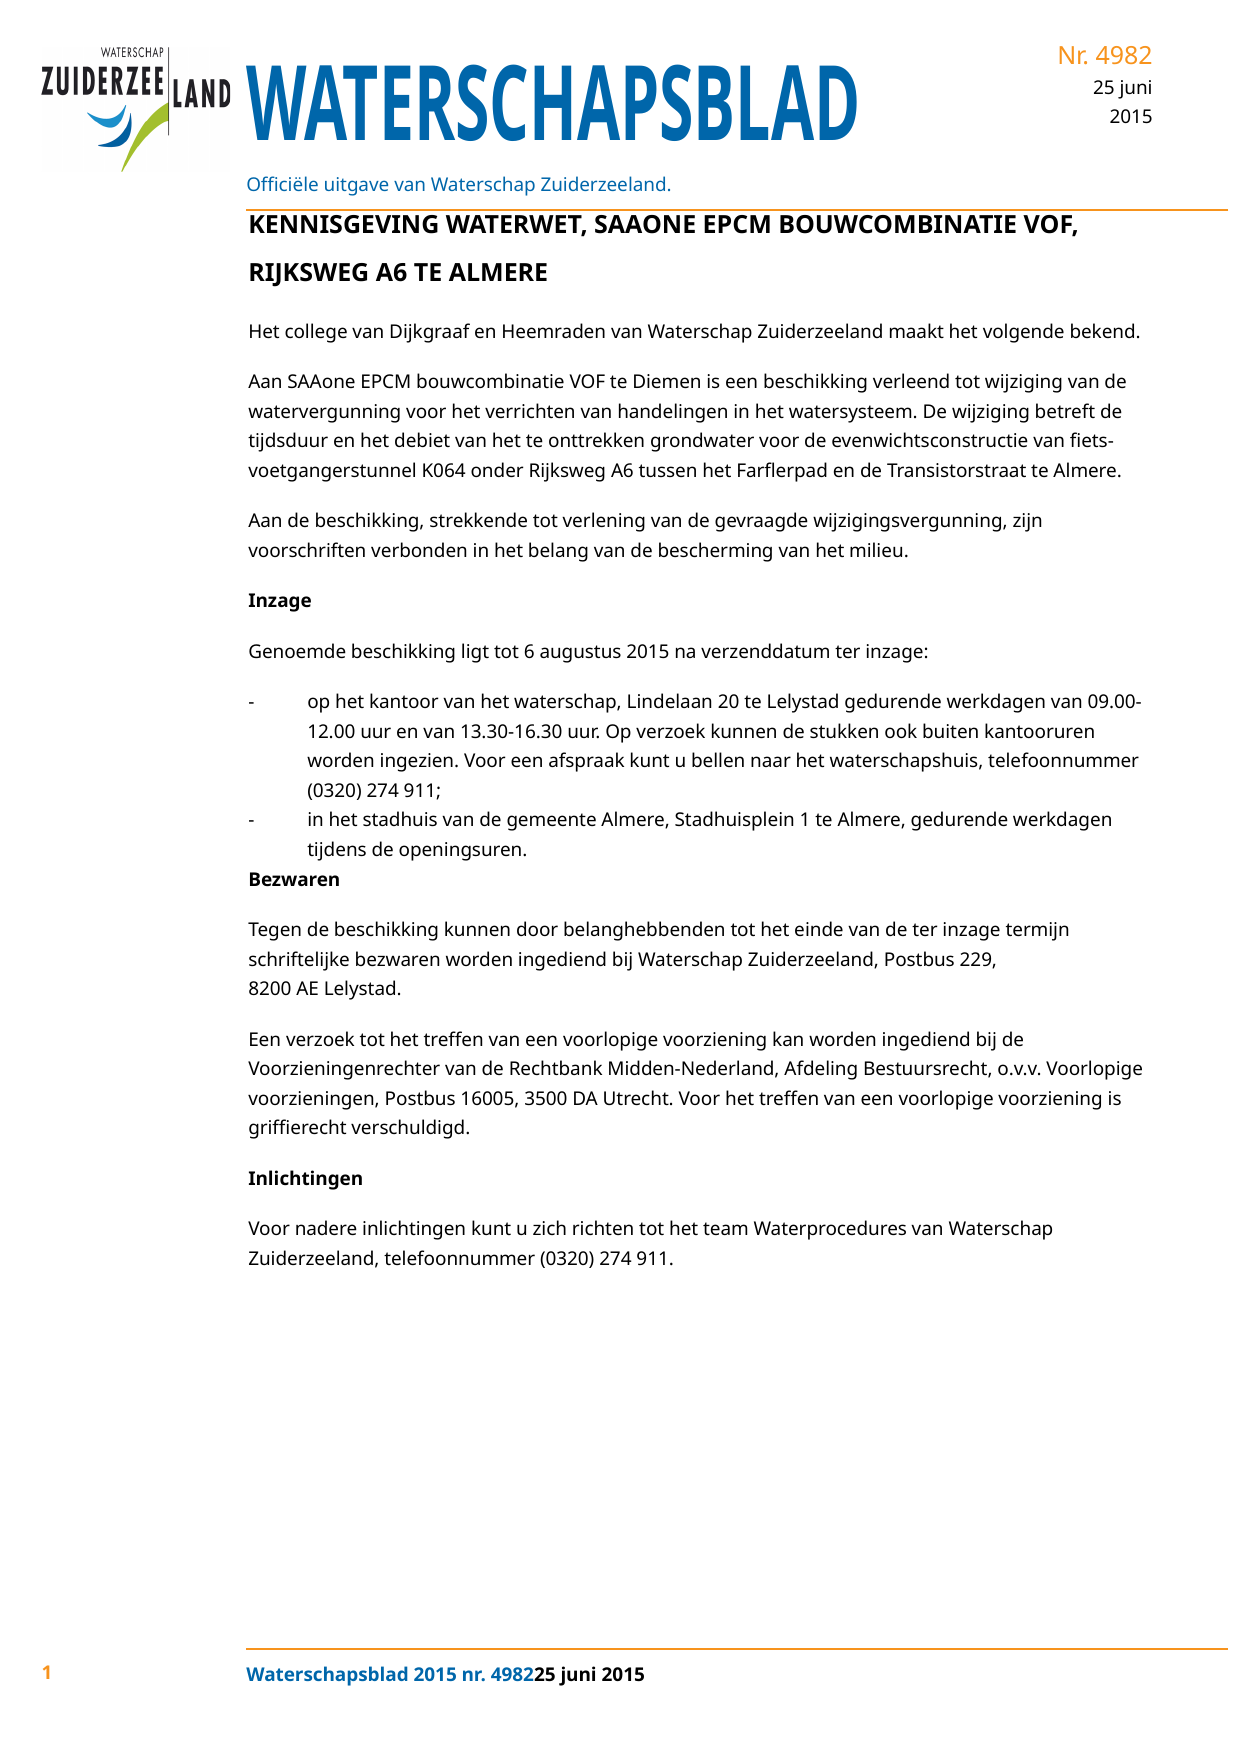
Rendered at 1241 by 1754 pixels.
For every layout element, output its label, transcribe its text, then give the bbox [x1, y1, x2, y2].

text Voor nadere inlichtingen kunt u zich richten tot het team Waterprocedures van Waterschap Zuiderzeeland, telefoonnummer (0320) 274 911. [248, 1215, 1152, 1271]
text Tegen de beschikking kunnen door belanghebbenden tot het einde van de ter inzage termijn schriftelijke bezwaren worden ingediend bij Waterschap Zuiderzeeland, Postbus 229, 8200 AE Lelystad. [248, 916, 1152, 1001]
text Aan SAAone EPCM bouwcombinatie VOF te Diemen is een beschikking verleend tot wijziging van de watervergunning voor het verrichten van handelingen in het watersysteem. De wijziging betreft de tijdsduur en het debiet van het te onttrekken grondwater voor de evenwichtsconstructie van fiets- voetgangerstunnel K064 onder Rijksweg A6 tussen het Farflerpad en de Transistorstraat te Almere. [248, 368, 1152, 483]
text Het college van Dijkgraaf en Heemraden van Waterschap Zuiderzeeland maakt het volgende bekend. [248, 318, 1152, 344]
picture [41, 47, 231, 172]
text KENNISGEVING WATERWET, SAAONE EPCM BOUWCOMBINATIE VOF, RIJKSWEG A6 TE ALMERE [248, 211, 1152, 288]
text Inlichtingen [248, 1165, 1152, 1191]
list in het stadhuis van de gemeente Almere, Stadhuisplein 1 te Almere, gedurende werkdagen tijdens de openingsuren. [248, 807, 1152, 862]
text Genoemde beschikking ligt tot 6 augustus 2015 na verzenddatum ter inzage: [248, 638, 1152, 664]
text Inzage [248, 587, 1152, 613]
text Een verzoek tot het treffen van een voorlopige voorziening kan worden ingediend bij de Voorzieningenrechter van de Rechtbank Midden-Nederland, Afdeling Bestuursrecht, o.v.v. Voorlopige voorzieningen, Postbus 16005, 3500 DA Utrecht. Voor het treffen van een voorlopige voorziening is griffierecht verschuldigd. [248, 1026, 1152, 1140]
list op het kantoor van het waterschap, Lindelaan 20 te Lelystad gedurende werkdagen van 09.00-12.00 uur en van 13.30-16.30 uur. Op verzoek kunnen de stukken ook buiten kantooruren worden ingezien. Voor een afspraak kunt u bellen naar het waterschapshuis, telefoonnummer (0320) 274 911; [248, 688, 1152, 803]
text Aan de beschikking, strekkende tot verlening van de gevraagde wijzigingsvergunning, zijn voorschriften verbonden in het belang van de bescherming van het milieu. [248, 507, 1152, 563]
text Bezwaren [248, 866, 1152, 892]
